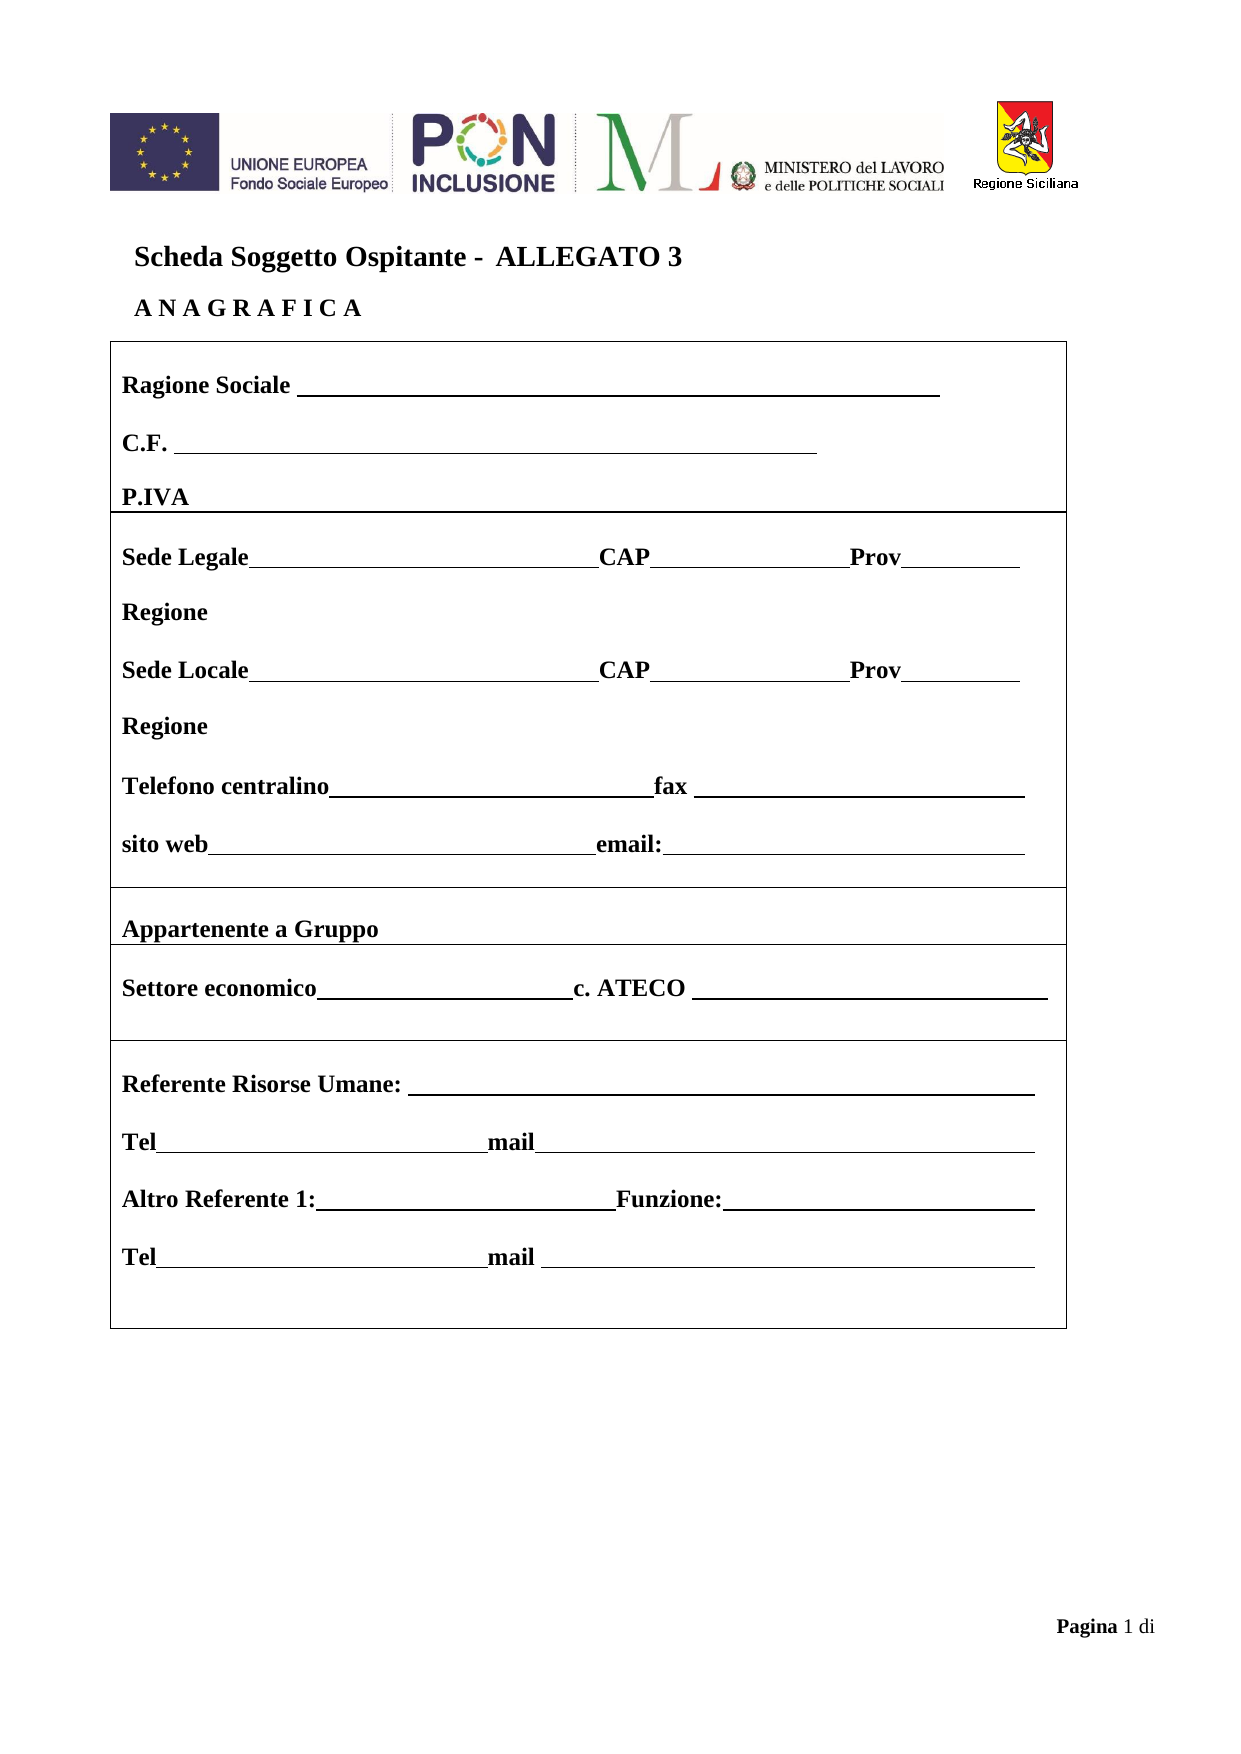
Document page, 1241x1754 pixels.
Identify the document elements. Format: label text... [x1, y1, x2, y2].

subtitle Scheda Soggetto Ospitante - ALLEGATO 3 [134, 239, 1188, 273]
table_cell Referente Risorse Umane: Tel mail Altro Referente 1: Funzione: Tel mail [111, 1041, 1066, 1327]
picture [972, 96, 1080, 194]
text A N A G R A F I C A [134, 293, 1188, 321]
table_cell Sede Locale CAP Prov Regione [111, 626, 1066, 742]
picture [110, 113, 944, 194]
table_header Ragione Sociale C.F. P.IVA [111, 342, 1066, 511]
table_cell Settore economico c. ATECO [111, 945, 1066, 1040]
table_cell Telefono centralino fax sito web email: [111, 742, 1066, 887]
table_cell Sede Legale CAP Prov Regione [111, 513, 1066, 626]
table_cell Appartenente a Gruppo [111, 888, 1066, 944]
